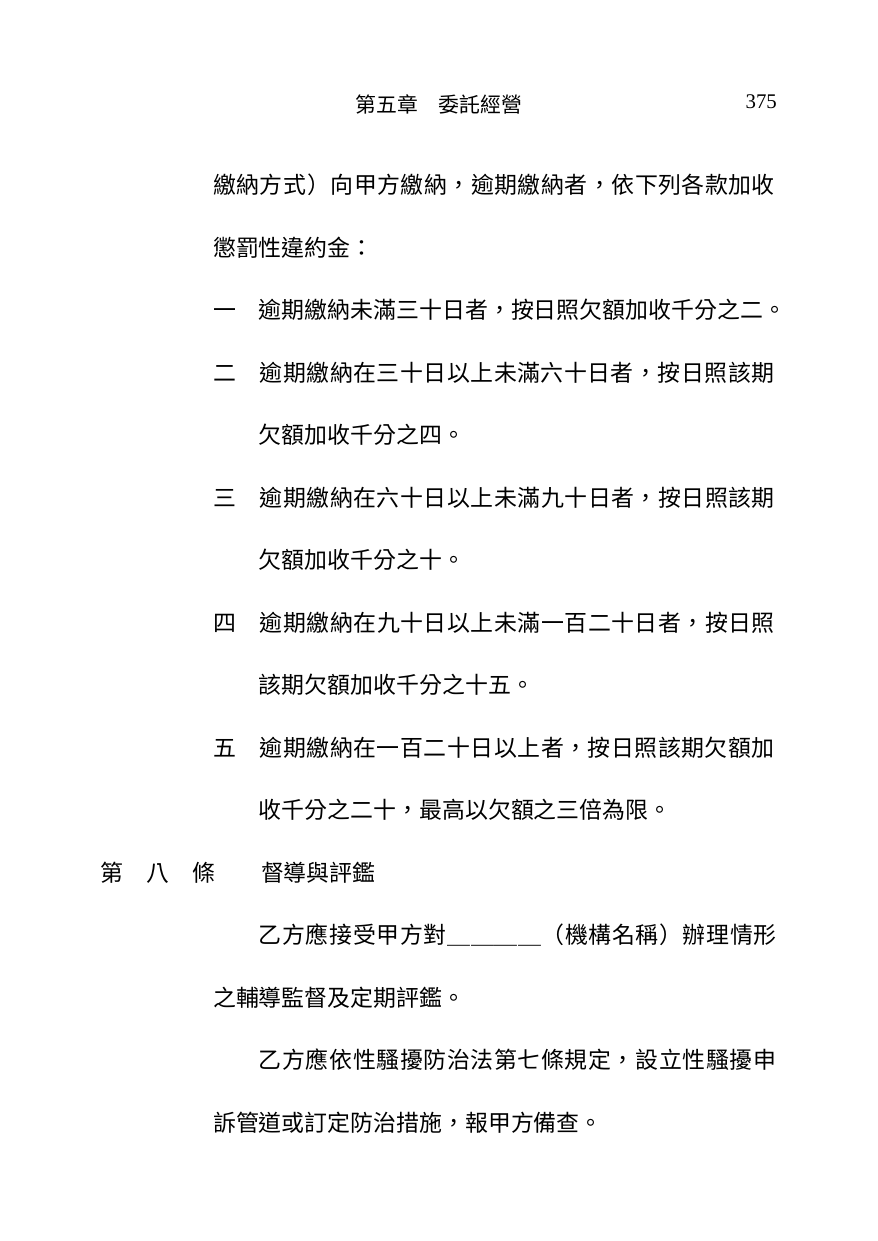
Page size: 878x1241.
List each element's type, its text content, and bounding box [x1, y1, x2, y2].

text 三 逾期繳納在六十日以上未滿九十日者，按日照該期欠額加收千分之十。 [213, 454, 777, 579]
text 第 八 條 督導與評鑑 [100, 829, 777, 892]
text 一 逾期繳納未滿三十日者，按日照欠額加收千分之二。 [213, 267, 777, 329]
text 四 逾期繳納在九十日以上未滿一百二十日者，按日照該期欠額加收千分之十五。 [213, 579, 777, 704]
text 二 逾期繳納在三十日以上未滿六十日者，按日照該期欠額加收千分之四。 [213, 329, 777, 454]
text 乙方應接受甲方對＿＿＿＿（機構名稱）辦理情形之輔導監督及定期評鑑。 [213, 892, 777, 1017]
text 乙方應依性騷擾防治法第七條規定，設立性騷擾申訴管道或訂定防治措施，報甲方備查。 [213, 1017, 777, 1142]
text 五 逾期繳納在一百二十日以上者，按日照該期欠額加收千分之二十，最高以欠額之三倍為限。 [213, 704, 777, 829]
text 繳納方式）向甲方繳納，逾期繳納者，依下列各款加收懲罰性違約金： [213, 142, 777, 267]
